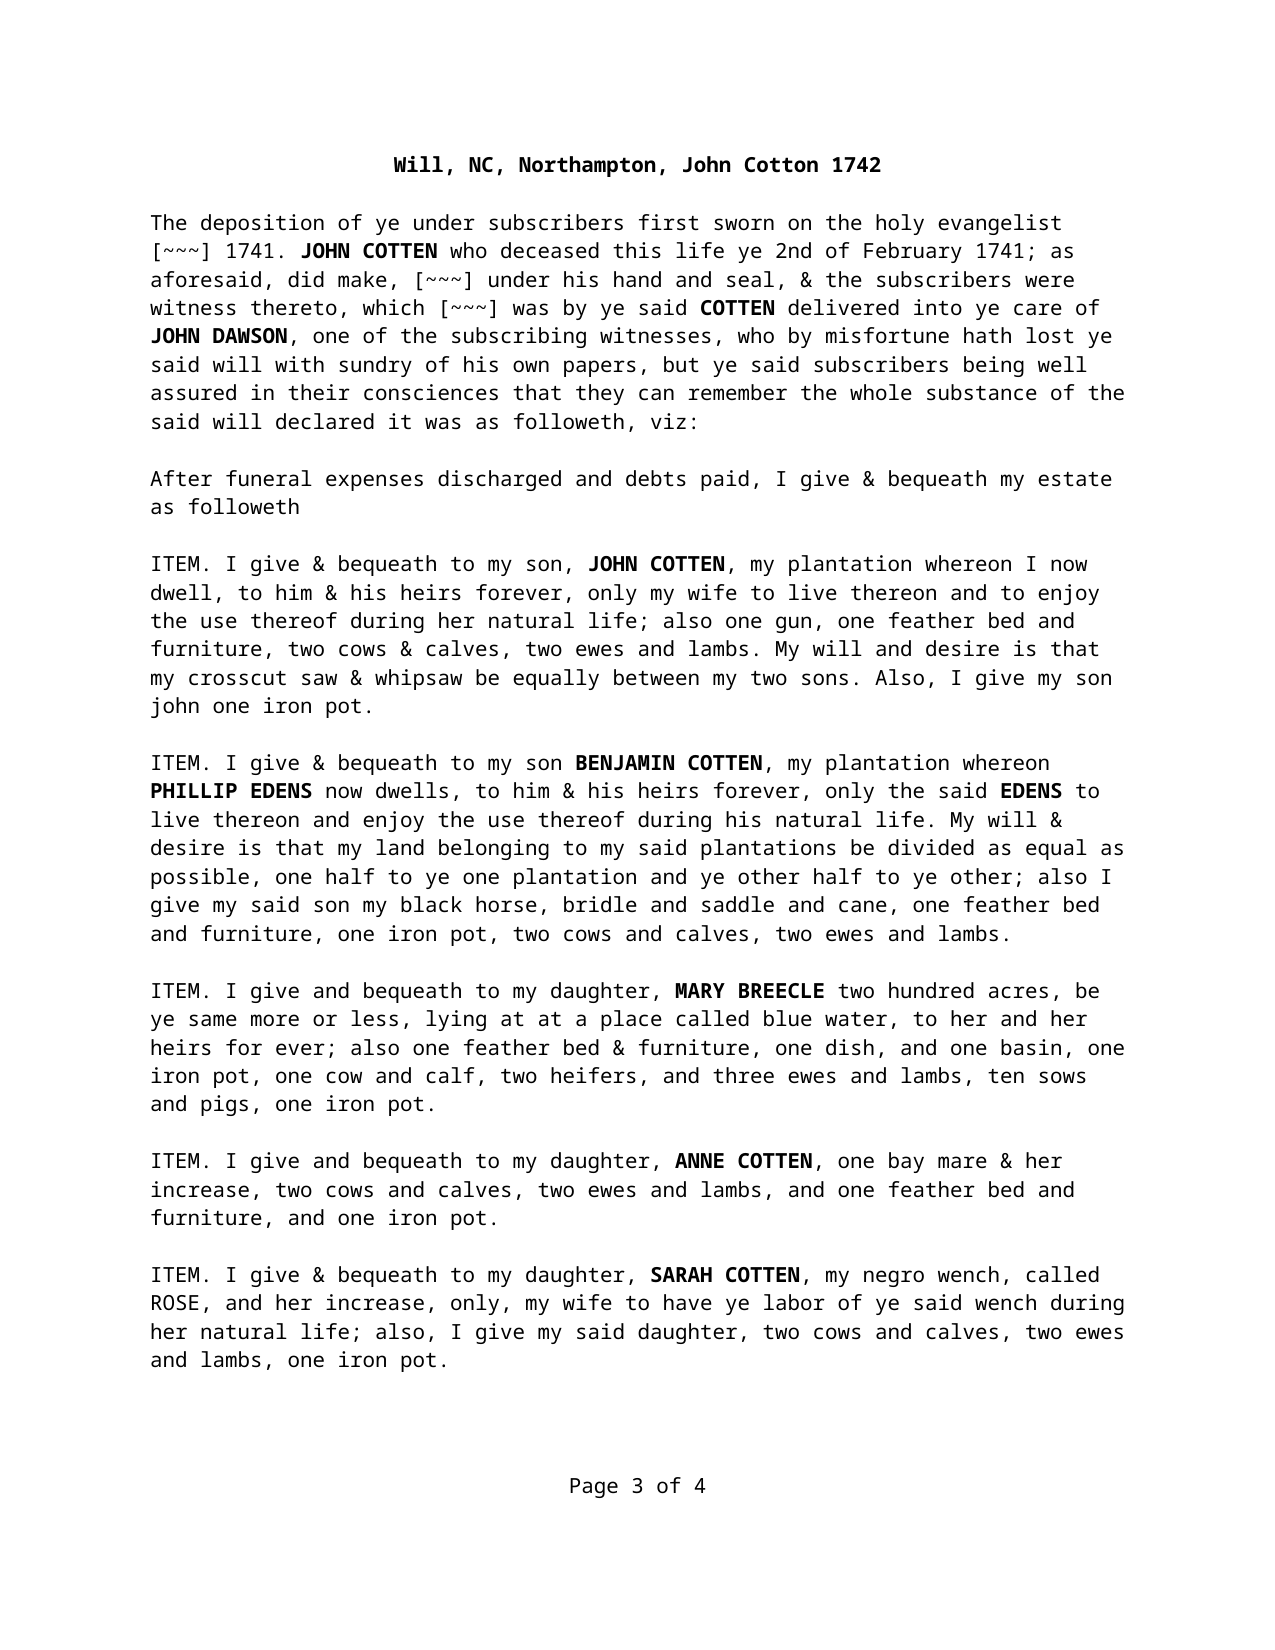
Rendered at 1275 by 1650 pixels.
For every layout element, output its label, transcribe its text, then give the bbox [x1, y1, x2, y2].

text The deposition of ye under subscribers first sworn on the holy evangelist [~~~] 1741. john cotten who deceased this life ye 2nd of February 1741; as aforesaid, did make, [~~~] under his hand and seal, & the subscribers were witness thereto, which [~~~] was by ye said cotten delivered into ye care of john dawson, one of the subscribing witnesses, who by misfortune hath lost ye said will with sundry of his own papers, but ye said subscribers being well assured in their consciences that they can remember the whole substance of the said will declared it was as followeth, viz: [150, 208, 1125, 435]
text item. I give and bequeath to my daughter, mary breecle two hundred acres, be ye same more or less, lying at at a place called blue water, to her and her heirs for ever; also one feather bed & furniture, one dish, and one basin, one iron pot, one cow and calf, two heifers, and three ewes and lambs, ten sows and pigs, one iron pot. [150, 976, 1125, 1118]
text item. I give & bequeath to my daughter, sarah cotten, my negro wench, called rose, and her increase, only, my wife to have ye labor of ye said wench during her natural life; also, I give my said daughter, two cows and calves, two ewes and lambs, one iron pot. [150, 1260, 1125, 1374]
text item. I give & bequeath to my son benjamin cotten, my plantation whereon phillip edens now dwells, to him & his heirs forever, only the said edens to live thereon and enjoy the use thereof during his natural life. My will & desire is that my land belonging to my said plantations be divided as equal as possible, one half to ye one plantation and ye other half to ye other; also I give my said son my black horse, bridle and saddle and cane, one feather bed and furniture, one iron pot, two cows and calves, two ewes and lambs. [150, 748, 1125, 947]
text item. I give & bequeath to my son, john cotten, my plantation whereon I now dwell, to him & his heirs forever, only my wife to live thereon and to enjoy the use thereof during her natural life; also one gun, one feather bed and furniture, two cows & calves, two ewes and lambs. My will and desire is that my crosscut saw & whipsaw be equally between my two sons. Also, I give my son john one iron pot. [150, 549, 1125, 720]
text item. I give and bequeath to my daughter, anne cotten, one bay mare & her increase, two cows and calves, two ewes and lambs, and one feather bed and furniture, and one iron pot. [150, 1146, 1125, 1232]
text After funeral expenses discharged and debts paid, I give & bequeath my estate as followeth [150, 464, 1125, 521]
